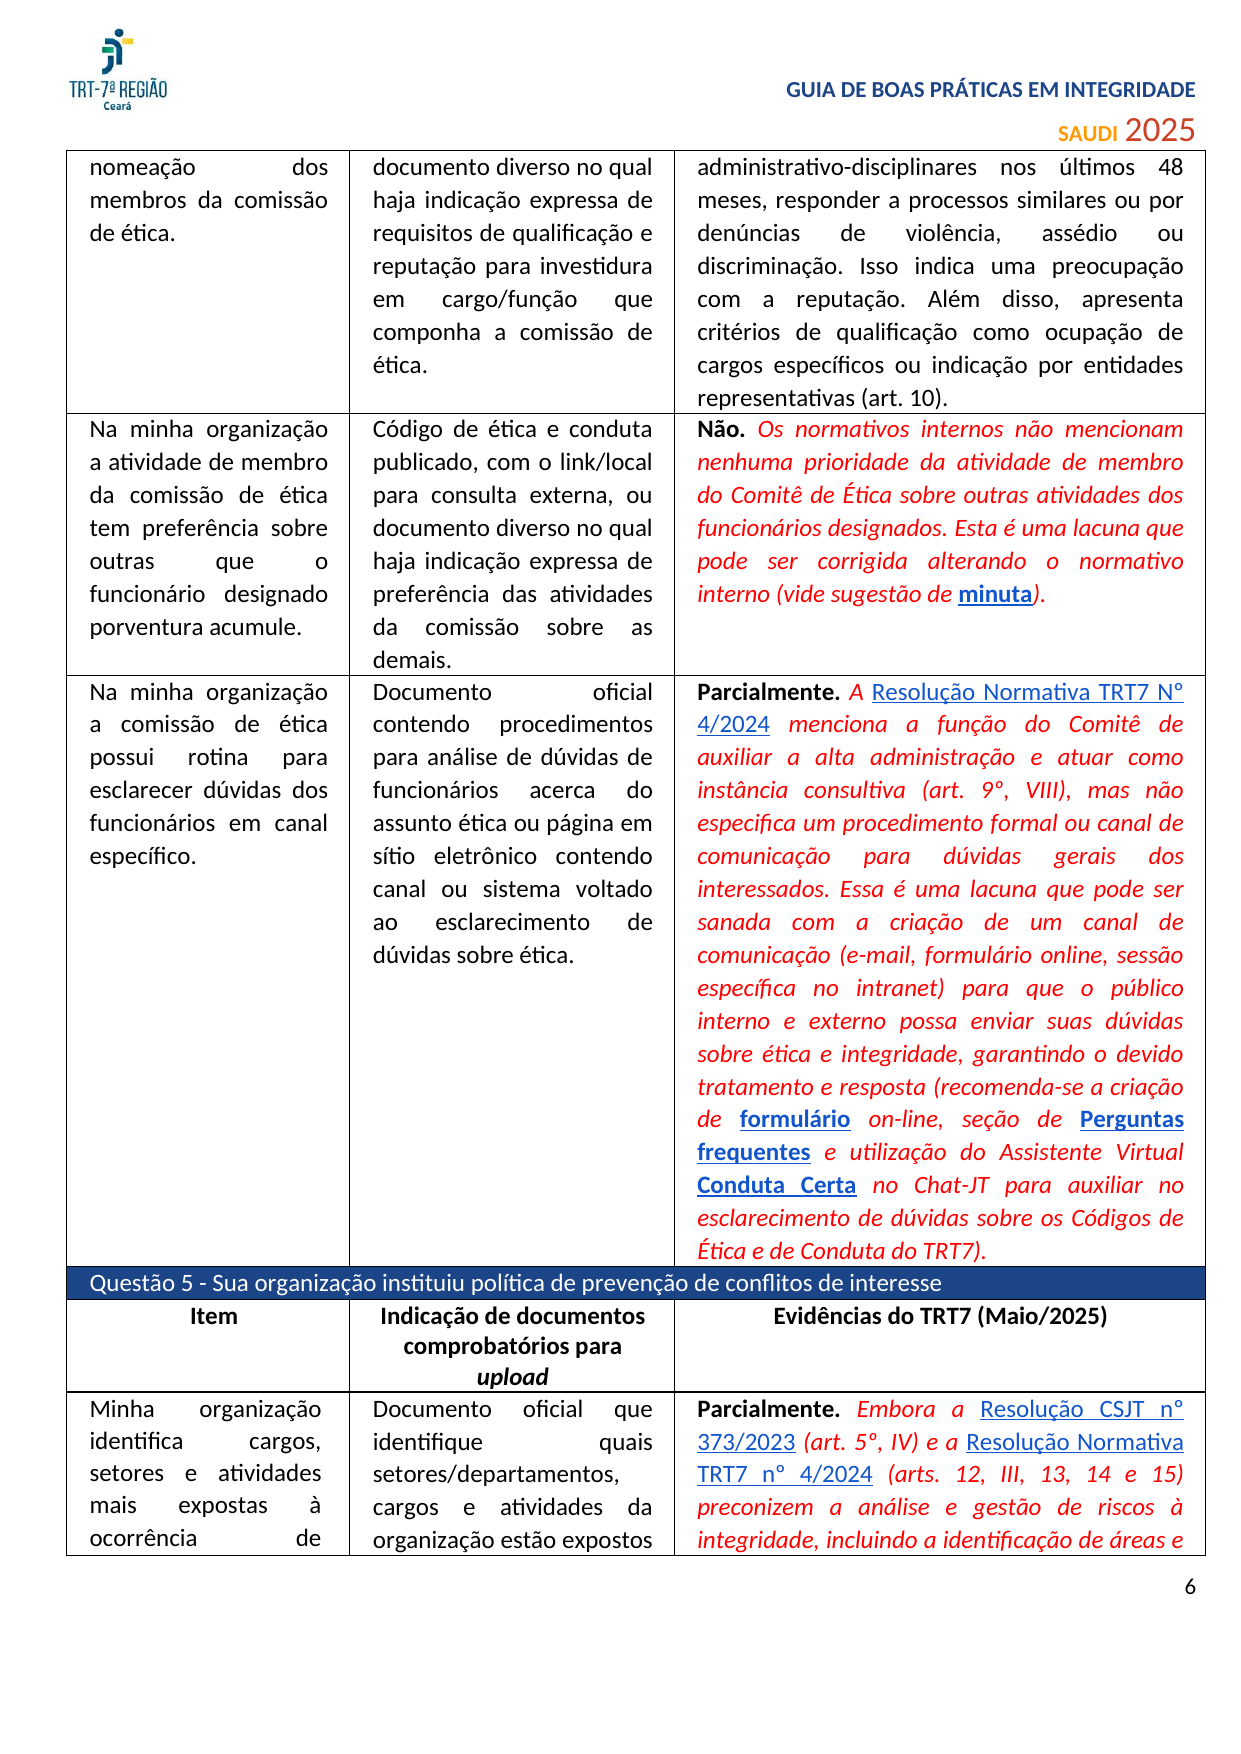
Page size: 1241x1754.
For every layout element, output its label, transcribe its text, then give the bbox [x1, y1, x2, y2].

table_cell Documento oficial que identifique quais setores/departamentos, cargos e atividades da organização estão expostos [350, 1393, 674, 1555]
table_cell Não. Os normativos internos não mencionam nenhuma prioridade da atividade de membro do Comitê de Ética sobre outras atividades dos funcionários designados. Esta é uma lacuna que pode ser corrigida alterando o normativo interno (vide sugestão de minuta). [675, 414, 1205, 674]
table_cell documento diverso no qual haja indicação expressa de requisitos de qualificação e reputação para investidura em cargo/função que componha a comissão de ética. [350, 151, 674, 412]
table_cell Item [67, 1300, 349, 1391]
table_cell Na minha organização a atividade de membro da comissão de ética tem preferência sobre outras que o funcionário designado porventura acumule. [67, 414, 349, 674]
table_cell Minha organização identifica cargos, setores e atividades mais expostas à ocorrência de [67, 1393, 349, 1555]
table_cell Documento oficial contendo procedimentos para análise de dúvidas de funcionários acerca do assunto ética ou página em sítio eletrônico contendo canal ou sistema voltado ao esclarecimento de dúvidas sobre ética. [350, 676, 674, 1266]
table_cell Parcialmente. A Resolução Normativa TRT7 Nº 4/2024 menciona a função do Comitê de auxiliar a alta administração e atuar como instância consultiva (art. 9º, VIII), mas não especifica um procedimento formal ou canal de comunicação para dúvidas gerais dos interessados. Essa é uma lacuna que pode ser sanada com a criação de um canal de comunicação (e-mail, formulário online, sessão específica no intranet) para que o público interno e externo possa enviar suas dúvidas sobre ética e integridade, garantindo o devido tratamento e resposta (recomenda-se a criação de formulário on-line, seção de Perguntas frequentes e utilização do Assistente Virtual Conduta Certa no Chat-JT para auxiliar no esclarecimento de dúvidas sobre os Códigos de Ética e de Conduta do TRT7). [675, 676, 1205, 1266]
table_cell nomeação dos membros da comissão de ética. [67, 151, 349, 412]
table_cell Indicação de documentos comprobatórios para upload [350, 1300, 674, 1391]
table_cell Questão 5 - Sua organização instituiu política de prevenção de conflitos de interesse [67, 1267, 1205, 1299]
table_cell Código de ética e conduta publicado, com o link/local para consulta externa, ou documento diverso no qual haja indicação expressa de preferência das atividades da comissão sobre as demais. [350, 414, 674, 674]
table_cell administrativo-disciplinares nos últimos 48 meses, responder a processos similares ou por denúncias de violência, assédio ou discriminação. Isso indica uma preocupação com a reputação. Além disso, apresenta critérios de qualificação como ocupação de cargos específicos ou indicação por entidades representativas (art. 10). [675, 151, 1205, 412]
table_cell Evidências do TRT7 (Maio/2025) [675, 1300, 1205, 1391]
table_cell Parcialmente. Embora a Resolução CSJT nº 373/2023 (art. 5º, IV) e a Resolução Normativa TRT7 nº 4/2024 (arts. 12, III, 13, 14 e 15) preconizem a análise e gestão de riscos à integridade, incluindo a identificação de áreas e [675, 1393, 1205, 1555]
picture [58, 18, 175, 119]
table_cell Na minha organização a comissão de ética possui rotina para esclarecer dúvidas dos funcionários em canal específico. [67, 676, 349, 1266]
